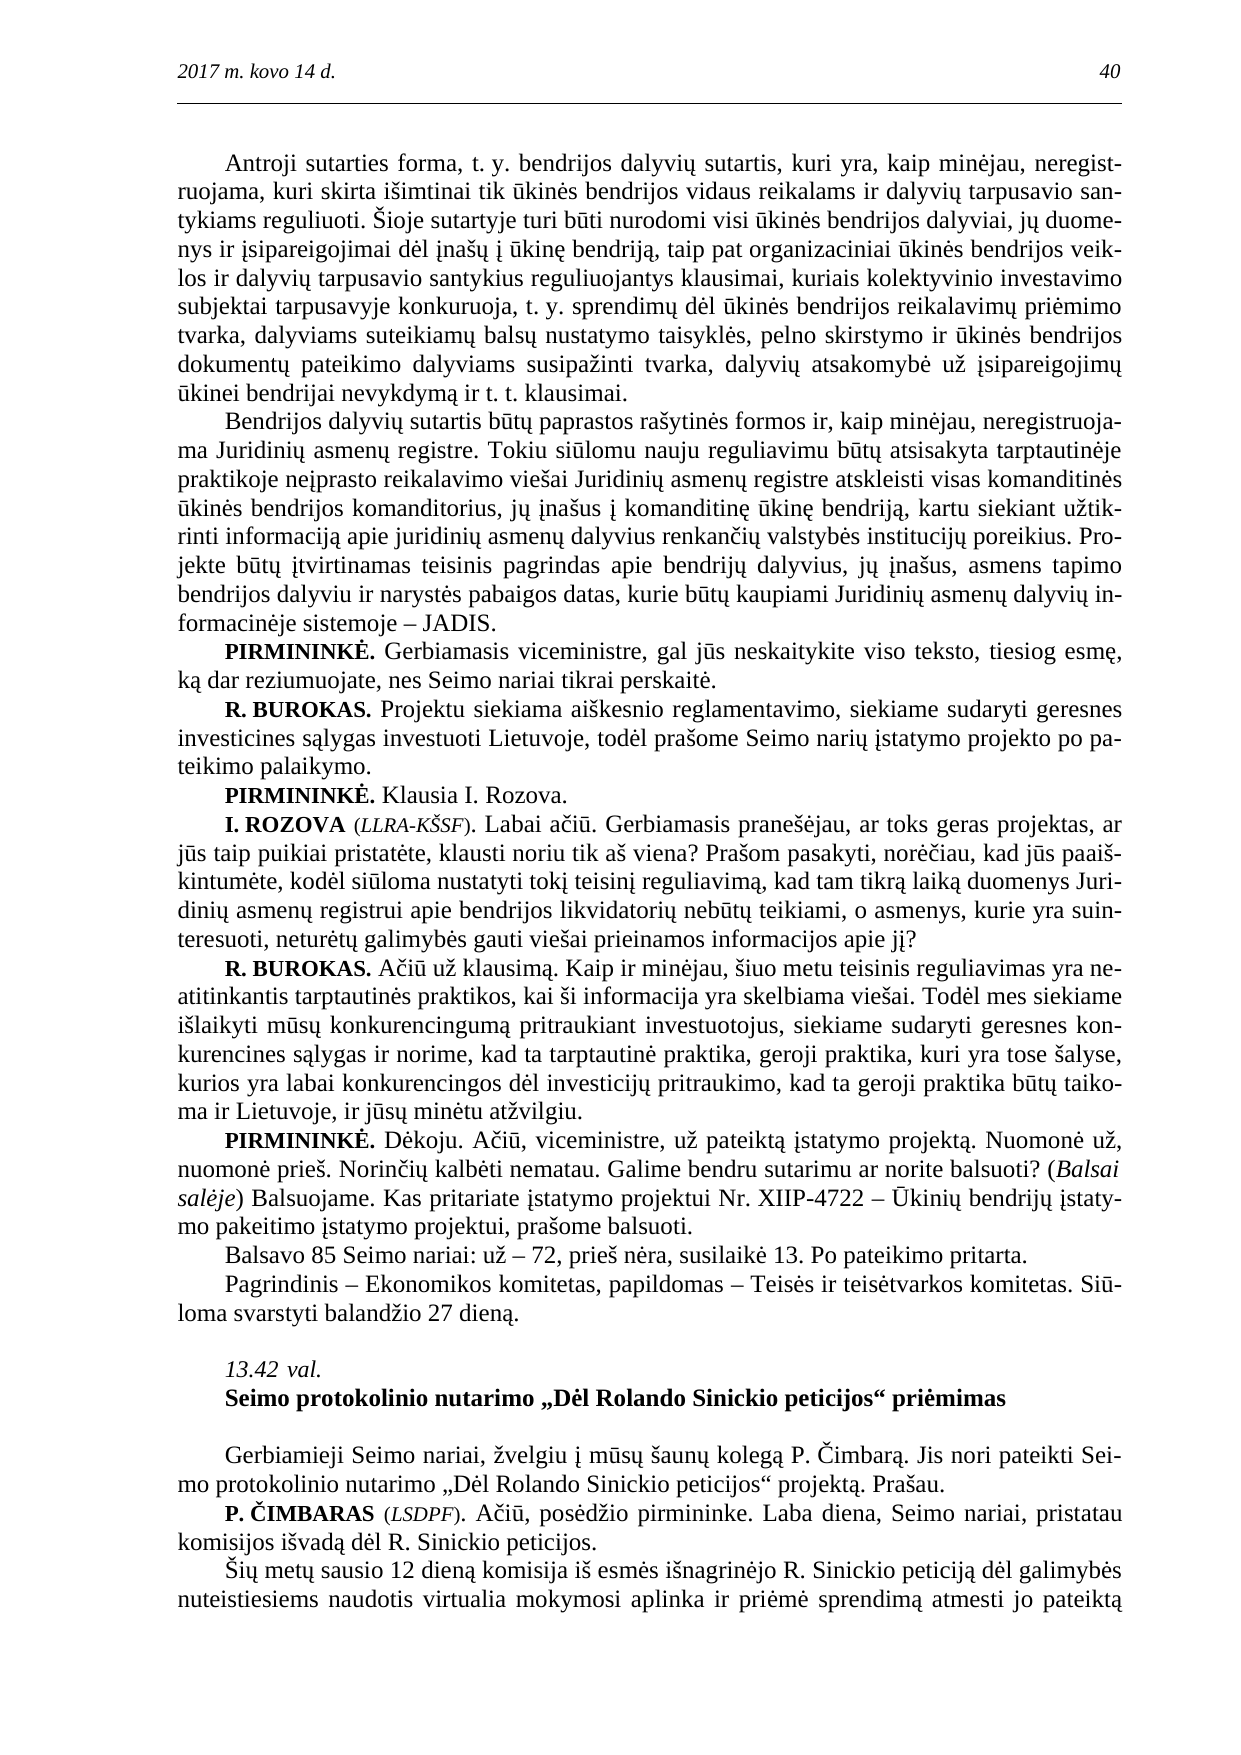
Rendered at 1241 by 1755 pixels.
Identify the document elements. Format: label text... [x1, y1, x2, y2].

text Sei­mo pro­to­ko­li­nio nu­ta­ri­mo „Dėl Ro­lan­do Si­nic­kio pe­ti­ci­jos“ pri­ėmi­mas [177, 1383, 1122, 1412]
text 13.42 val. [224, 1355, 1122, 1383]
text Šių me­tų sau­sio 12 die­ną ko­mi­si­ja iš es­mės iš­nag­ri­nė­jo R. Si­nic­kio pe­ti­ci­ją dėl ga­li­my­bės nu­teis­tie­siems nau­do­tis vir­tu­a­lia mo­ky­mo­si ap­lin­ka ir pri­ėmė spren­di­mą at­mes­ti jo pa­teik­tą [177, 1555, 1122, 1613]
text R. BUROKAS. Pro­jek­tu sie­kia­ma aiš­kes­nio reg­la­men­ta­vi­mo, sie­kia­me su­da­ry­ti ge­res­nes in­ves­ti­ci­nes są­ly­gas in­ves­tuo­ti Lie­tu­vo­je, to­dėl pra­šo­me Sei­mo na­rių įsta­ty­mo pro­jek­to po pa­tei­ki­mo pa­lai­ky­mo. [177, 694, 1122, 780]
text Ant­ro­ji su­tar­ties for­ma, t. y. ben­dri­jos da­ly­vių su­tar­tis, ku­ri yra, kaip mi­nė­jau, ne­re­gist­ruo­ja­ma, ku­ri skir­ta iš­im­ti­nai tik ūki­nės ben­dri­jos vi­daus rei­ka­lams ir da­ly­vių tar­pu­sa­vio san­ty­kiams re­gu­liuo­ti. Šio­je su­tar­ty­je tu­ri bū­ti nu­ro­do­mi vi­si ūki­nės ben­dri­jos da­ly­viai, jų duo­me­nys ir įsi­pa­rei­go­ji­mai dėl įna­šų į ūki­nę ben­dri­ją, taip pat or­ga­ni­za­ci­niai ūki­nės ben­dri­jos veik­los ir da­ly­vių tar­pu­sa­vio san­ty­kius re­gu­liuo­jan­tys klau­si­mai, ku­riais ko­lek­ty­vi­nio in­ves­ta­vi­mo sub­jek­tai tar­pu­sa­vy­je kon­ku­ruo­ja, t. y. spren­di­mų dėl ūki­nės ben­dri­jos rei­ka­la­vi­mų pri­ėmi­mo tvar­ka, da­ly­viams su­tei­kia­mų bal­sų nu­sta­ty­mo tai­syk­lės, pel­no skirs­ty­mo ir ūki­nės ben­dri­jos do­ku­men­tų pa­tei­ki­mo da­ly­viams su­si­pa­žin­ti tvar­ka, da­ly­vių at­sa­ko­my­bė už įsi­pa­rei­go­ji­mų ūki­nei ben­dri­jai ne­vyk­dy­mą ir t. t. klau­si­mai. [177, 148, 1122, 406]
text R. BUROKAS. Ačiū už klau­si­mą. Kaip ir mi­nė­jau, šiuo me­tu tei­si­nis re­gu­lia­vi­mas yra ne­ati­tin­kan­tis tarp­tau­ti­nės prak­ti­kos, kai ši in­for­ma­ci­ja yra skel­bia­ma vie­šai. To­dėl mes sie­kia­me iš­lai­ky­ti mū­sų kon­ku­ren­cin­gu­mą pri­trau­kiant in­ves­tuo­to­jus, sie­kia­me su­da­ry­ti ge­res­nes kon­ku­ren­ci­nes są­ly­gas ir no­ri­me, kad ta tarp­tau­ti­nė prak­ti­ka, ge­ro­ji prak­ti­ka, ku­ri yra to­se ša­ly­se, ku­rios yra la­bai kon­ku­ren­cin­gos dėl in­ves­ti­ci­jų pri­trau­ki­mo, kad ta ge­ro­ji prak­ti­ka bū­tų tai­ko­ma ir Lie­tu­vo­je, ir jū­sų mi­nė­tu at­žvil­giu. [177, 953, 1122, 1125]
text Ben­dri­jos da­ly­vių su­tar­tis bū­tų pa­pras­tos ra­šy­ti­nės for­mos ir, kaip mi­nė­jau, ne­re­gist­ruo­ja­ma Ju­ri­di­nių as­me­nų re­gist­re. To­kiu siū­lo­mu nau­ju re­gu­lia­vi­mu bū­tų at­si­sa­ky­ta tarp­tau­ti­nė­je prak­ti­ko­je ne­įpras­to rei­ka­la­vi­mo vie­šai Ju­ri­di­nių as­me­nų re­gist­re at­skleis­ti vi­sas ko­man­di­ti­nės ūki­nės ben­dri­jos ko­man­di­to­rius, jų įna­šus į ko­man­di­ti­nę ūki­nę ben­dri­ją, kar­tu sie­kiant už­tik­rin­ti in­for­ma­ci­ją apie ju­ri­di­nių as­me­nų da­ly­vius ren­kan­čių vals­ty­bės ins­ti­tu­ci­jų po­rei­kius. Pro­jek­te bū­tų įtvir­ti­na­mas tei­si­nis pa­grin­das apie ben­dri­jų da­ly­vius, jų įna­šus, as­mens ta­pi­mo ben­dri­jos da­ly­viu ir na­rys­tės pa­bai­gos da­tas, ku­rie bū­tų kau­pia­mi Ju­ri­di­nių as­me­nų da­ly­vių in­for­ma­ci­nė­je sis­te­mo­je – JADIS. [177, 406, 1122, 636]
text PIRMININKĖ. Dė­ko­ju. Ačiū, vi­ce­mi­nist­re, už pa­teik­tą įsta­ty­mo pro­jek­tą. Nuo­mo­nė už, nuo­mo­nė prieš. No­rin­čių kal­bė­ti ne­ma­tau. Ga­li­me ben­dru su­ta­ri­mu ar no­ri­te bal­suo­ti? (Bal­sai sa­lė­je) Bal­suo­ja­me. Kas pri­ta­ria­te įsta­ty­mo pro­jek­tui Nr. XIIP-4722 – Ūki­nių ben­dri­jų įsta­ty­mo pa­kei­ti­mo įsta­ty­mo pro­jek­tui, pra­šo­me bal­suo­ti. [177, 1125, 1122, 1240]
text PIRMININKĖ. Ger­bia­ma­sis vi­ce­mi­nist­re, gal jūs ne­skai­ty­ki­te vi­so teks­to, tie­siog es­mę, ką dar re­ziu­muo­ja­te, nes Sei­mo na­riai tik­rai per­skai­tė. [177, 636, 1122, 694]
text Bal­sa­vo 85 Sei­mo na­riai: už – 72, prieš nė­ra, su­si­lai­kė 13. Po pa­tei­ki­mo pri­tar­ta. [177, 1240, 1122, 1269]
text P. ČIMBARAS (LSDPF). Ačiū, po­sė­džio pir­mi­nin­ke. La­ba die­na, Sei­mo na­riai, pri­sta­tau ko­mi­si­jos iš­va­dą dėl R. Si­nic­kio pe­ti­ci­jos. [177, 1498, 1122, 1555]
text I. ROZOVA (LLRA-KŠSF). La­bai ačiū. Ger­bia­ma­sis pra­ne­šė­jau, ar toks ge­ras pro­jek­tas, ar jūs taip pui­kiai pri­sta­tė­te, klaus­ti no­riu tik aš vie­na? Pra­šom pa­sa­ky­ti, no­rė­čiau, kad jūs pa­aiš­kin­tu­mė­te, ko­dėl siū­lo­ma nu­sta­ty­ti to­kį tei­si­nį re­gu­lia­vi­mą, kad tam tik­rą lai­ką duo­me­nys Ju­ri­di­nių as­me­nų re­gist­rui apie ben­dri­jos lik­vi­da­to­rių ne­bū­tų tei­kia­mi, o as­me­nys, ku­rie yra su­in­te­re­suo­ti, ne­tu­rė­tų ga­li­my­bės gau­ti vie­šai pri­ei­na­mos in­for­ma­ci­jos apie jį? [177, 809, 1122, 953]
text PIRMININKĖ. Klau­sia I. Ro­zo­va. [177, 780, 1122, 809]
text Ger­bia­mie­ji Sei­mo na­riai, žvel­giu į mū­sų šau­nų ko­le­gą P. Čim­ba­rą. Jis no­ri pa­teik­ti Sei­mo pro­to­ko­li­nio nu­ta­ri­mo „Dėl Ro­lan­do Si­nic­kio pe­ti­ci­jos“ pro­jek­tą. Pra­šau. [177, 1440, 1122, 1498]
text Pa­grin­di­nis – Eko­no­mi­kos ko­mi­te­tas, pa­pil­do­mas – Tei­sės ir tei­sėt­var­kos ko­mi­te­tas. Siū­lo­ma svars­ty­ti ba­lan­džio 27 die­ną. [177, 1269, 1122, 1326]
